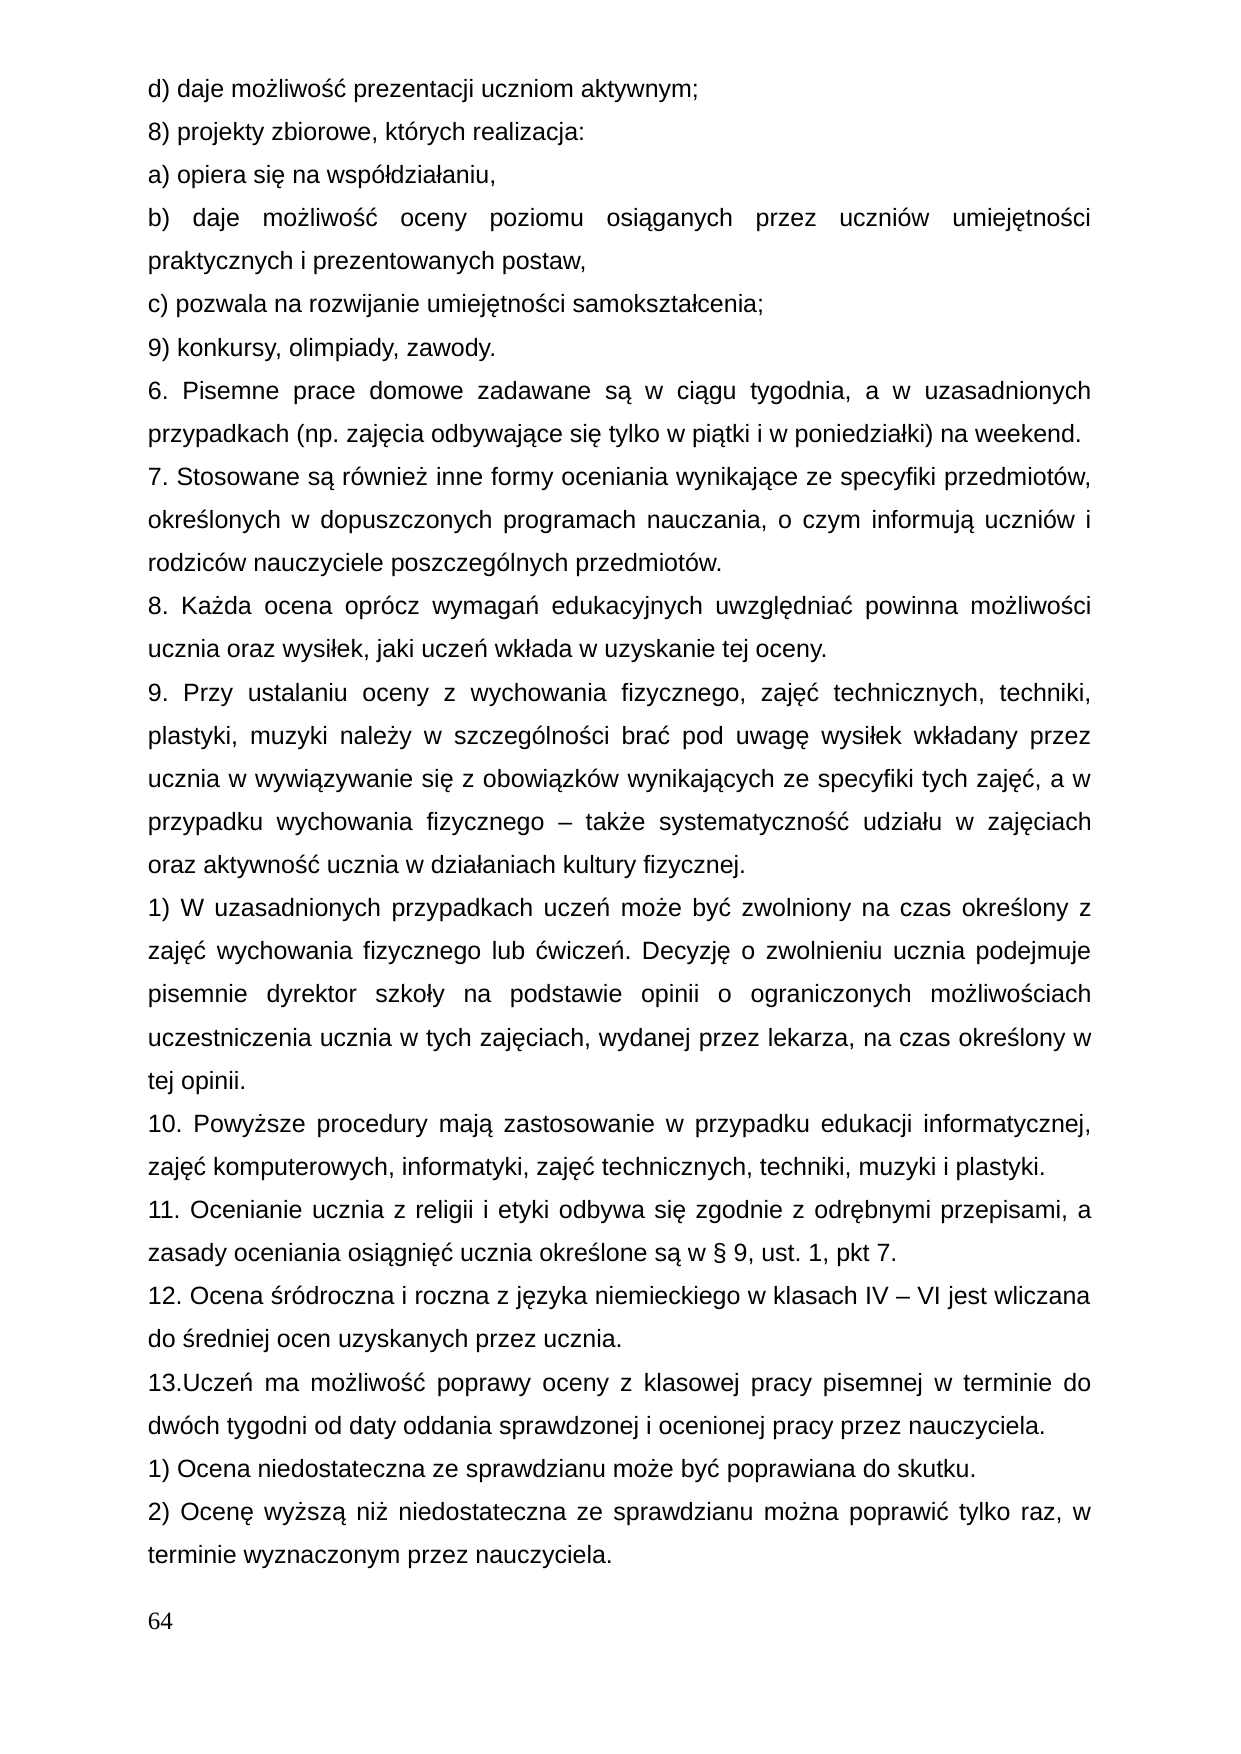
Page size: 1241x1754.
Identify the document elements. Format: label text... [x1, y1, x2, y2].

text 8. Każda ocena oprócz wymagań edukacyjnych uwzględniać powinna możliwości ucznia oraz wysiłek, jaki uczeń wkłada w uzyskanie tej oceny. [148, 591, 1093, 663]
text b) daje możliwość oceny poziomu osiąganych przez uczniów umiejętności praktycznych i prezentowanych postaw, [148, 203, 1093, 275]
text 11. Ocenianie ucznia z religii i etyki odbywa się zgodnie z odrębnymi przepisami, a zasady oceniania osiągnięć ucznia określone są w § 9, ust. 1, pkt 7. [148, 1195, 1093, 1267]
text 9. Przy ustalaniu oceny z wychowania fizycznego, zajęć technicznych, techniki, plastyki, muzyki należy w szczególności brać pod uwagę wysiłek wkładany przez ucznia w wywiązywanie się z obowiązków wynikających ze specyfiki tych zajęć, a w przypadku wychowania fizycznego – także systematyczność udziału w zajęciach oraz aktywność ucznia w działaniach kultury fizycznej. [148, 677, 1093, 879]
text 1) W uzasadnionych przypadkach uczeń może być zwolniony na czas określony z zajęć wychowania fizycznego lub ćwiczeń. Decyzję o zwolnieniu ucznia podejmuje pisemnie dyrektor szkoły na podstawie opinii o ograniczonych możliwościach uczestniczenia ucznia w tych zajęciach, wydanej przez lekarza, na czas określony w tej opinii. [148, 893, 1093, 1094]
text 7. Stosowane są również inne formy oceniania wynikające ze specyfiki przedmiotów, określonych w dopuszczonych programach nauczania, o czym informują uczniów i rodziców nauczyciele poszczególnych przedmiotów. [148, 462, 1093, 577]
text 2) Ocenę wyższą niż niedostateczna ze sprawdzianu można poprawić tylko raz, w terminie wyznaczonym przez nauczyciela. [148, 1497, 1093, 1569]
text 6. Pisemne prace domowe zadawane są w ciągu tygodnia, a w uzasadnionych przypadkach (np. zajęcia odbywające się tylko w piątki i w poniedziałki) na weekend. [148, 376, 1093, 447]
text 1) Ocena niedostateczna ze sprawdzianu może być poprawiana do skutku. [148, 1454, 1093, 1482]
text 8) projekty zbiorowe, których realizacja: [148, 117, 1093, 146]
text c) pozwala na rozwijanie umiejętności samokształcenia; [148, 289, 1093, 318]
text 13.Uczeń ma możliwość poprawy oceny z klasowej pracy pisemnej w terminie do dwóch tygodni od daty oddania sprawdzonej i ocenionej pracy przez nauczyciela. [148, 1367, 1093, 1439]
text d) daje możliwość prezentacji uczniom aktywnym; [148, 74, 1093, 102]
text 12. Ocena śródroczna i roczna z języka niemieckiego w klasach IV – VI jest wliczana do średniej ocen uzyskanych przez ucznia. [148, 1281, 1093, 1353]
text a) opiera się na współdziałaniu, [148, 160, 1093, 189]
text 10. Powyższe procedury mają zastosowanie w przypadku edukacji informatycznej, zajęć komputerowych, informatyki, zajęć technicznych, techniki, muzyki i plastyki. [148, 1109, 1093, 1181]
text 9) konkursy, olimpiady, zawody. [148, 332, 1093, 361]
